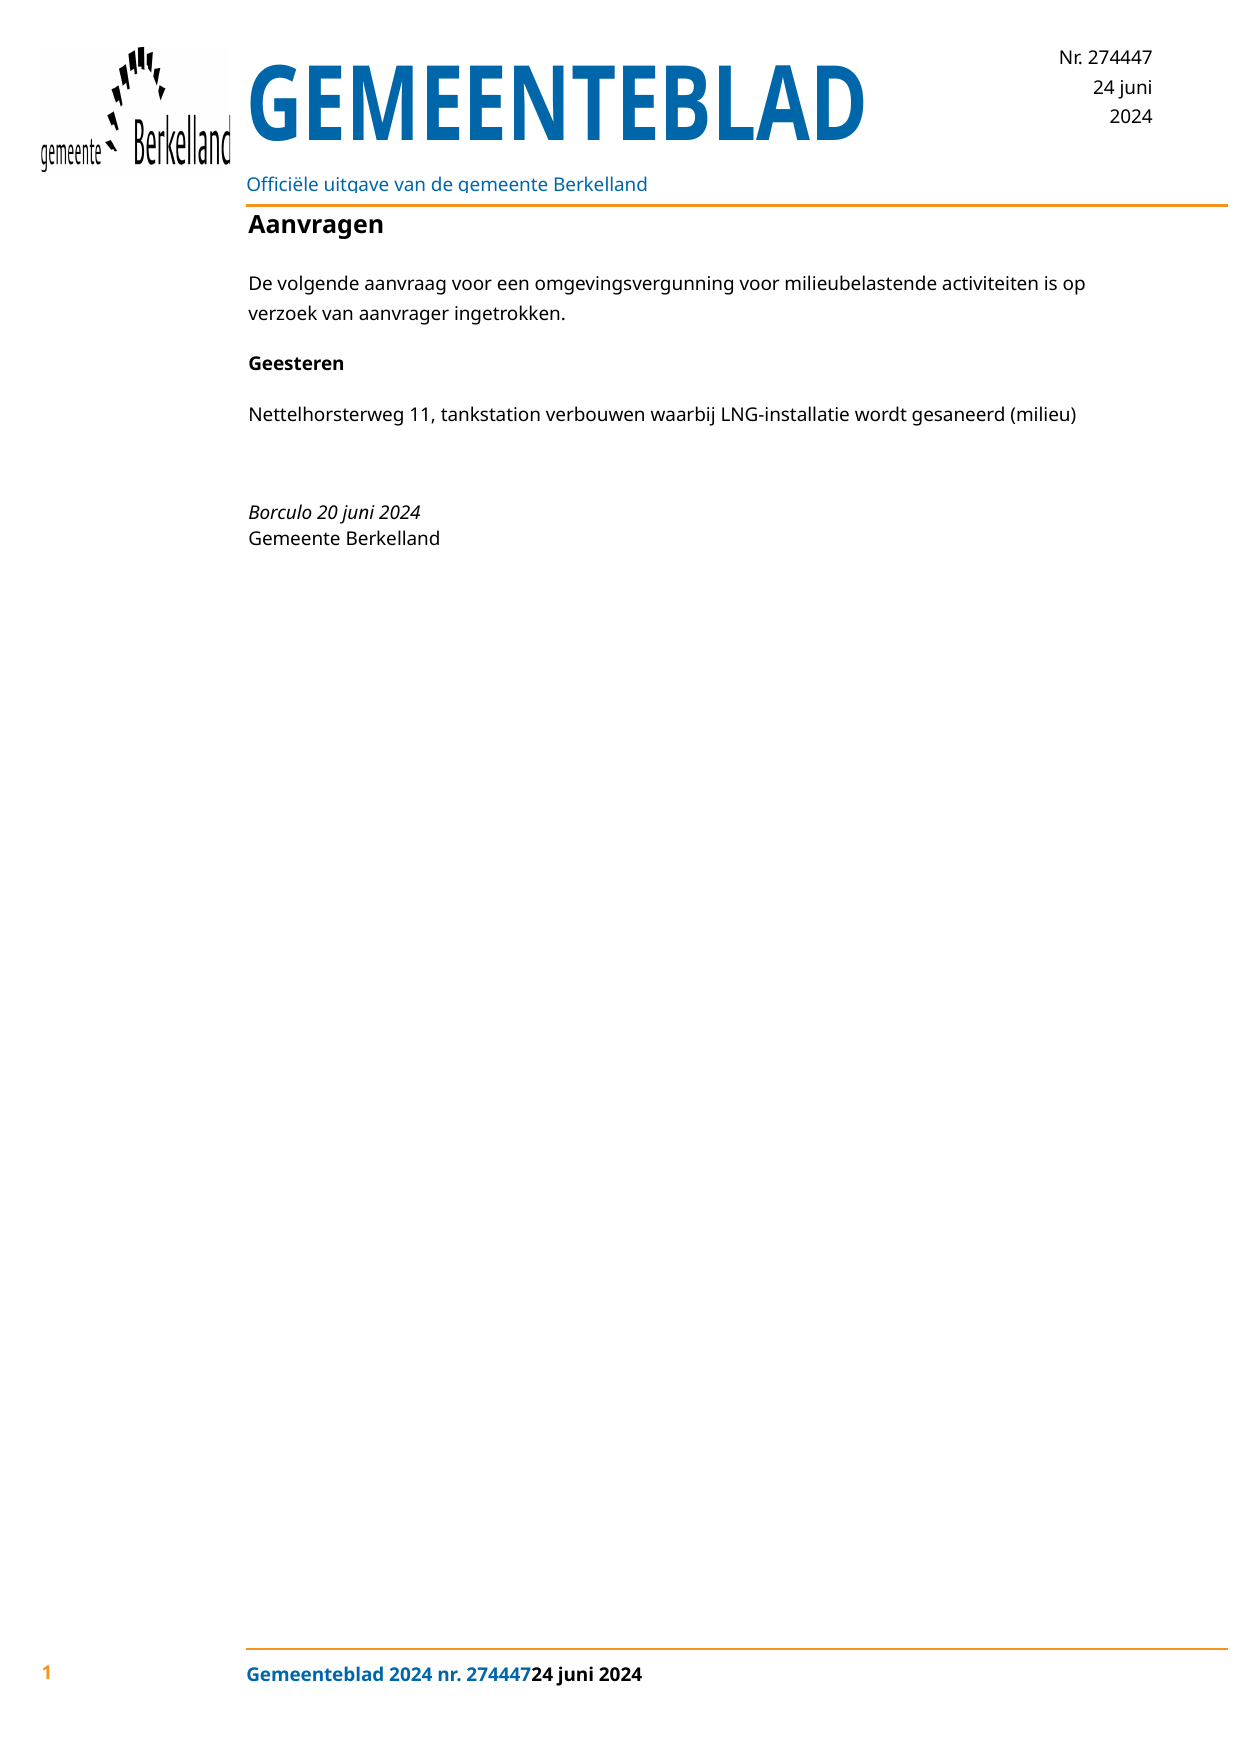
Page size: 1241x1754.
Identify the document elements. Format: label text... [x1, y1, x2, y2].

picture [41, 47, 231, 172]
text Geesteren [248, 350, 1152, 376]
text Nettelhorsterweg 11, tankstation verbouwen waarbij LNG-installatie wordt gesaneerd (milieu) [248, 401, 1152, 426]
text Borculo 20 juni 2024 [248, 499, 1152, 525]
text De volgende aanvraag voor een omgevingsvergunning voor milieubelastende activiteiten is op verzoek van aanvrager ingetrokken. [248, 270, 1152, 326]
text Gemeente Berkelland [248, 525, 1152, 550]
text Aanvragen [248, 207, 1152, 241]
